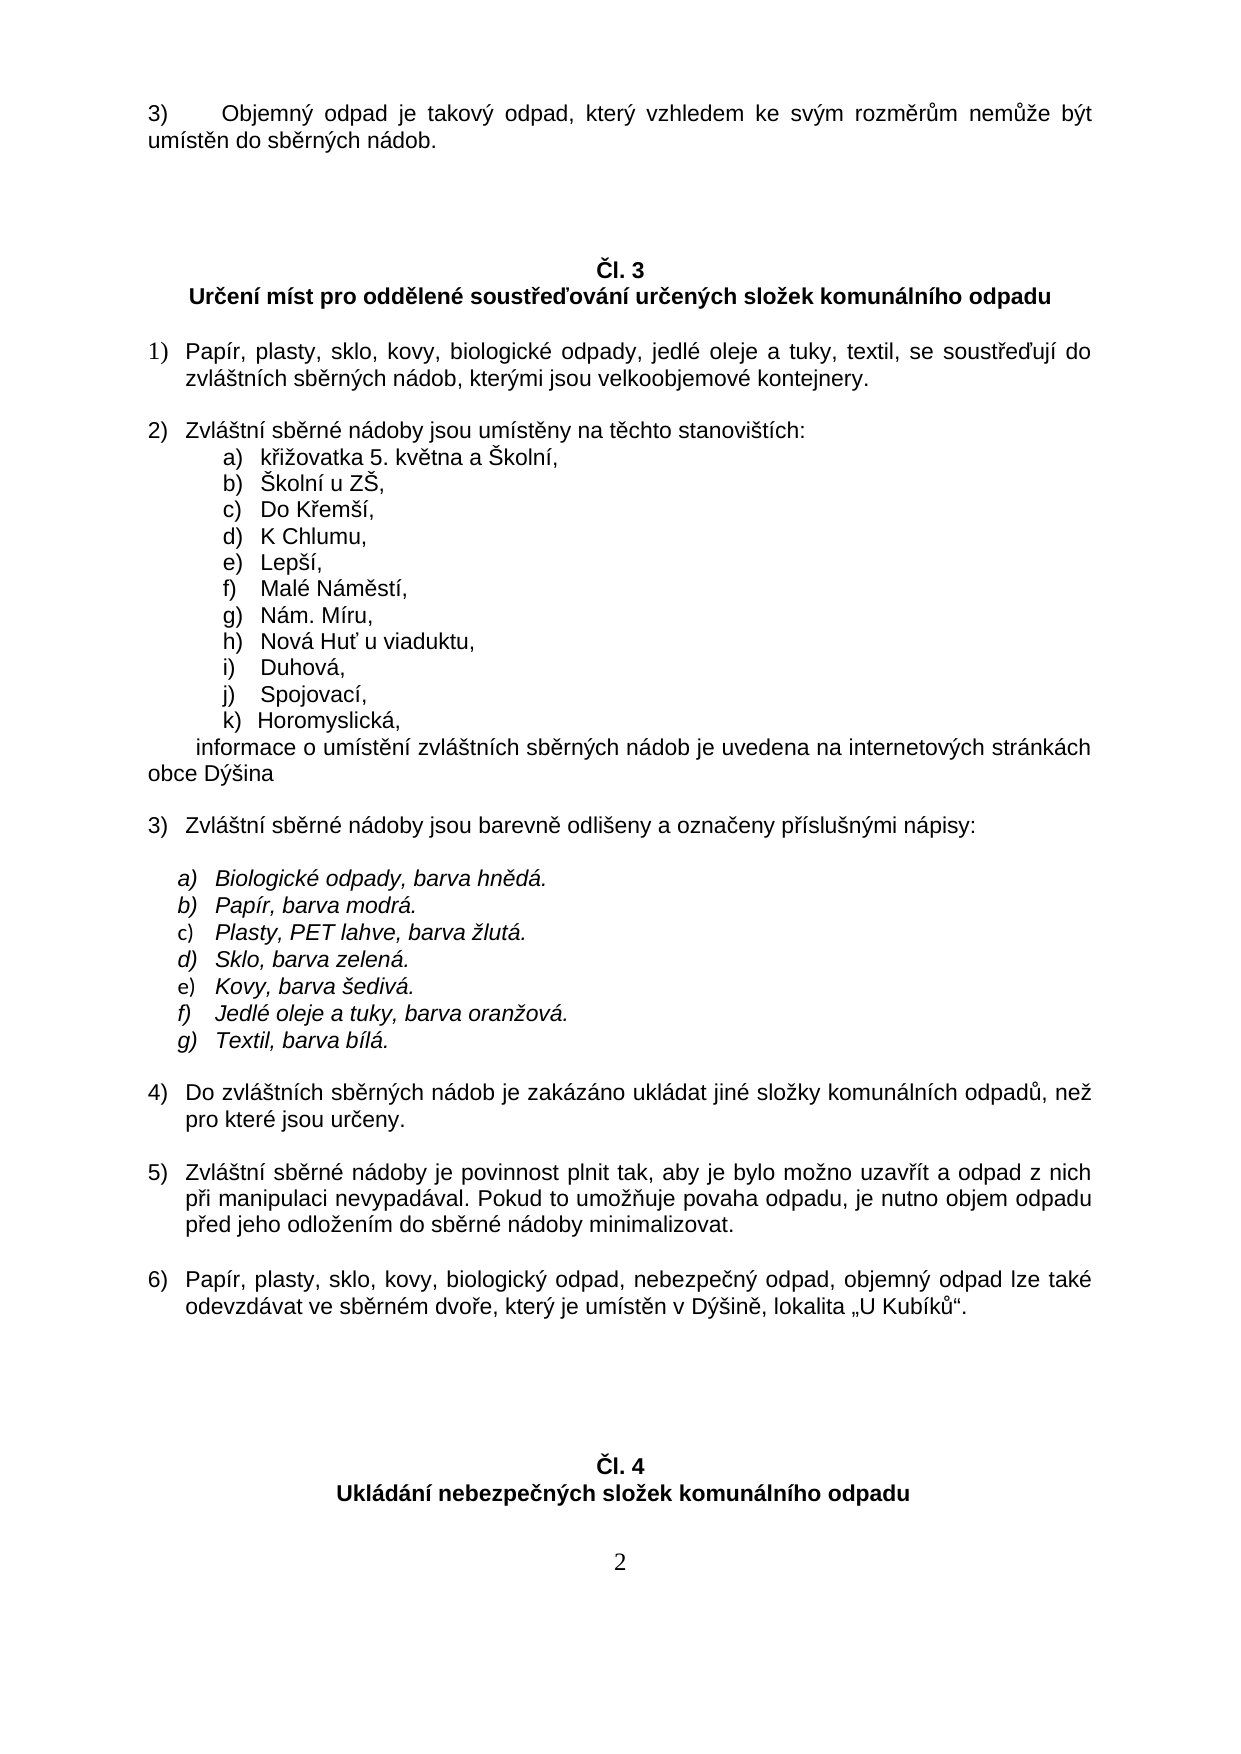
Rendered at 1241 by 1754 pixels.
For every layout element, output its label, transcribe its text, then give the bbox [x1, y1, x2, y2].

list Nám. Míru, [223, 602, 1092, 628]
list Zvláštní sběrné nádoby jsou barevně odlišeny a označeny příslušnými nápisy: [148, 812, 1092, 839]
list Do zvláštních sběrných nádob je zakázáno ukládat jiné složky komunálních odpadů, než pro které jsou určeny. [148, 1079, 1092, 1132]
list Školní u ZŠ, [223, 470, 1092, 496]
list Duhová, [223, 654, 1092, 681]
list Malé Náměstí, [223, 575, 1092, 602]
list Do Křemší, [223, 496, 1092, 523]
list Lepší, [223, 549, 1092, 575]
list Zvláštní sběrné nádoby jsou umístěny na těchto stanovištích: [148, 417, 1092, 443]
list Jedlé oleje a tuky, barva oranžová. [177, 1000, 1092, 1027]
list Papír, plasty, sklo, kovy, biologické odpady, jedlé oleje a tuky, textil, se soustřeďují do zvláštních sběrných nádob, kterými jsou velkoobjemové kontejnery. [148, 336, 1092, 391]
list Sklo, barva zelená. [177, 946, 1092, 972]
list Zvláštní sběrné nádoby je povinnost plnit tak, aby je bylo možno uzavřít a odpad z nich při manipulaci nevypadával. Pokud to umožňuje povaha odpadu, je nutno objem odpadu před jeho odložením do sběrné nádoby minimalizovat. [148, 1158, 1092, 1237]
list Objemný odpad je takový odpad, který vzhledem ke svým rozměrům nemůže být umístěn do sběrných nádob. [148, 100, 1092, 153]
list Papír, barva modrá. [177, 892, 1092, 918]
list Spojovací, [223, 681, 1092, 707]
subtitle Čl. 4 [148, 1453, 1092, 1479]
list Nová Huť u viaduktu, [223, 628, 1092, 654]
text informace o umístění zvláštních sběrných nádob je uvedena na internetových stránkách obce Dýšina [148, 733, 1092, 786]
list Biologické odpady, barva hnědá. [177, 865, 1092, 892]
list Papír, plasty, sklo, kovy, biologický odpad, nebezpečný odpad, objemný odpad lze také odevzdávat ve sběrném dvoře, který je umístěn v Dýšině, lokalita „U Kubíků“. [148, 1266, 1092, 1319]
subtitle Určení míst pro oddělené soustřeďování určených složek komunálního odpadu [148, 283, 1092, 309]
list K Chlumu, [223, 523, 1092, 549]
list Textil, barva bílá. [177, 1027, 1092, 1053]
list křižovatka 5. května a Školní, [223, 443, 1092, 470]
list Horomyslická, [223, 707, 1092, 733]
list Plasty, PET lahve, barva žlutá. [177, 918, 1092, 946]
text Čl. 3 [148, 257, 1092, 283]
list Kovy, barva šedivá. [177, 972, 1092, 1000]
subtitle Ukládání nebezpečných složek komunálního odpadu [148, 1479, 1092, 1506]
